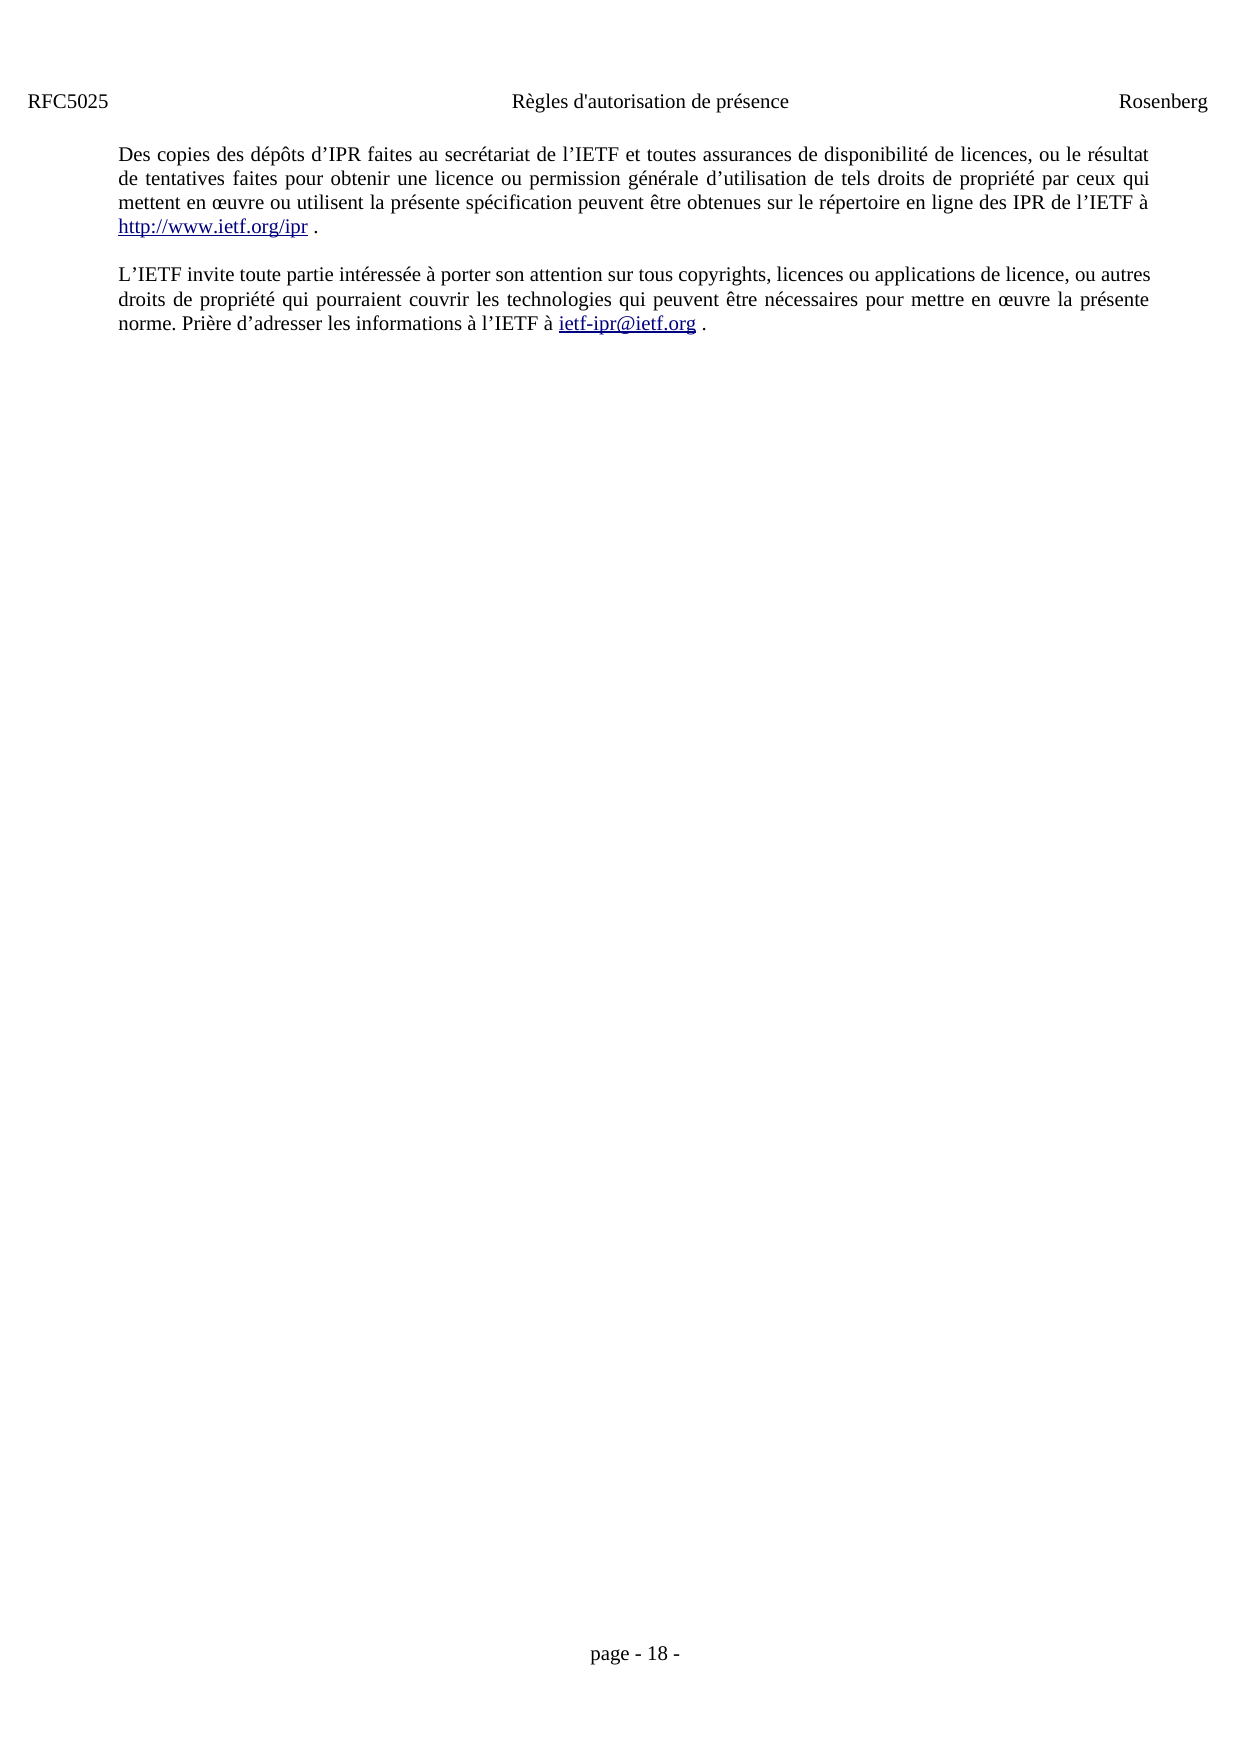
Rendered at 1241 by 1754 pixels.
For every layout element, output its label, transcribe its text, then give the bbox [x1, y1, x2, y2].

text Des copies des dépôts d’IPR faites au secrétariat de l’IETF et toutes assurances de disponibilité de licences, ou le résultat de tentatives faites pour obtenir une licence ou permission générale d’utilisation de tels droits de propriété par ceux qui mettent en œuvre ou utilisent la présente spécification peuvent être obtenues sur le répertoire en ligne des IPR de l’IETF à http://www.ietf.org/ipr . [118, 142, 1152, 238]
text L’IETF invite toute partie intéressée à porter son attention sur tous copyrights, licences ou applications de licence, ou autres droits de propriété qui pourraient couvrir les technologies qui peuvent être nécessaires pour mettre en œuvre la présente norme. Prière d’adresser les informations à l’IETF à ietf-ipr@ietf.org . [118, 262, 1152, 334]
